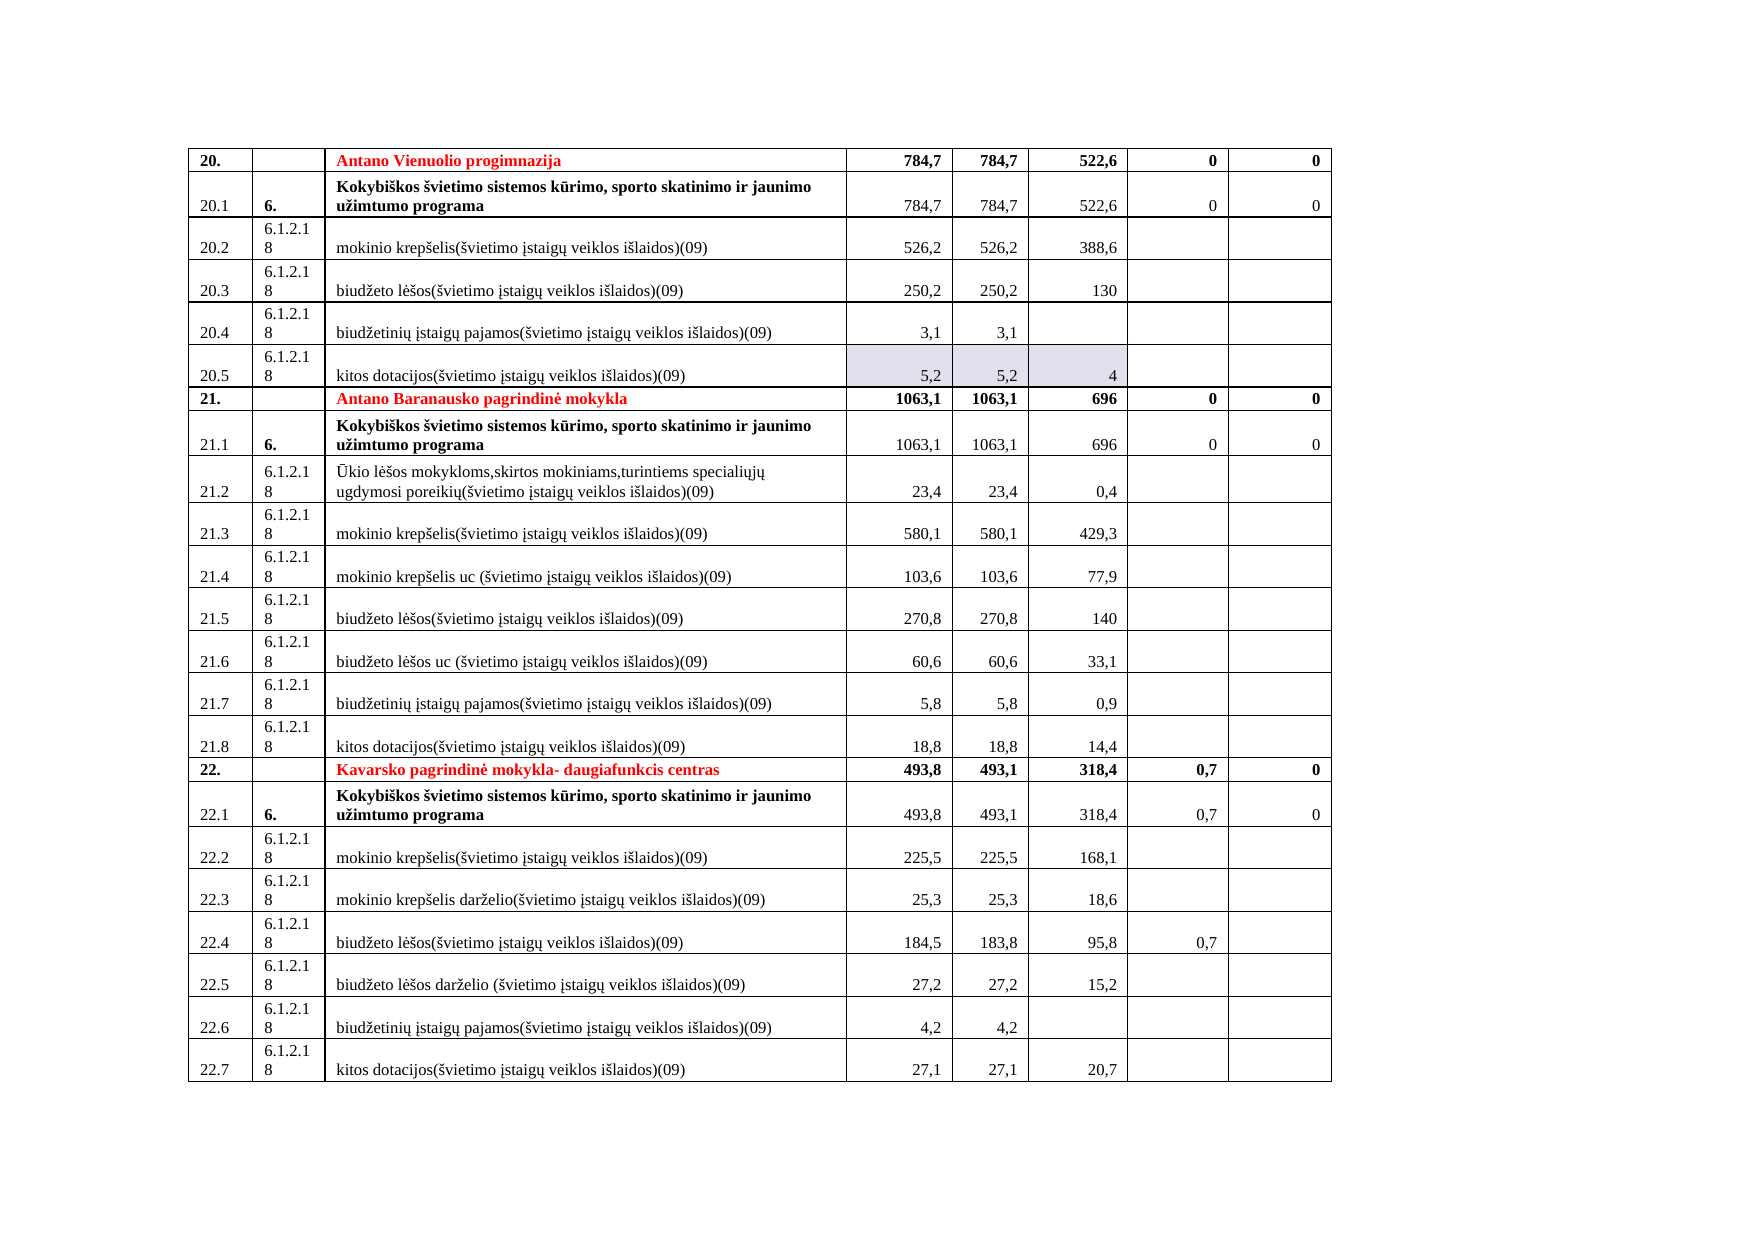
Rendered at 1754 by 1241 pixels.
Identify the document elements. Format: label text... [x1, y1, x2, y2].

table_cell 0,4 [1029, 456, 1127, 502]
table_cell 6.1.2.18 [253, 456, 324, 502]
table_cell [1128, 503, 1228, 544]
table_cell 22.7 [189, 1039, 252, 1081]
table_cell 0 [1128, 149, 1228, 171]
table_cell 23,4 [847, 456, 952, 502]
table_cell [253, 149, 324, 171]
table_cell 20.3 [189, 260, 252, 301]
table_cell 20,7 [1029, 1039, 1127, 1081]
table_cell [1128, 954, 1228, 996]
table_cell 4 [1029, 345, 1127, 386]
table_cell 0 [1229, 388, 1331, 410]
table_cell 6.1.2.18 [253, 588, 324, 629]
table_cell 6.1.2.18 [253, 954, 324, 996]
table_cell 27,1 [847, 1039, 952, 1081]
table_cell [1029, 997, 1127, 1038]
table_cell 6.1.2.18 [253, 260, 324, 301]
table_cell 18,6 [1029, 869, 1127, 911]
table_cell 1063,1 [847, 411, 952, 455]
table_cell 0 [1128, 411, 1228, 455]
table_cell [1229, 345, 1331, 386]
table_cell [1229, 260, 1331, 301]
table_cell 21.6 [189, 631, 252, 672]
table_cell 784,7 [847, 149, 952, 171]
table_cell 225,5 [953, 827, 1028, 868]
table_cell 0 [1229, 172, 1331, 216]
table_cell biudžetinių įstaigų pajamos(švietimo įstaigų veiklos išlaidos)(09) [326, 997, 846, 1038]
table_cell 784,7 [847, 172, 952, 216]
table_cell mokinio krepšelis(švietimo įstaigų veiklos išlaidos)(09) [326, 503, 846, 544]
table_cell 14,4 [1029, 716, 1127, 757]
table_cell [1128, 827, 1228, 868]
table_cell [1128, 588, 1228, 629]
table_cell 21.8 [189, 716, 252, 757]
table_cell 60,6 [847, 631, 952, 672]
table_cell 130 [1029, 260, 1127, 301]
table_cell 6.1.2.18 [253, 303, 324, 344]
table_cell 22. [189, 758, 252, 781]
table_cell [1229, 218, 1331, 259]
table_cell [1128, 1039, 1228, 1081]
table_cell 0 [1229, 782, 1331, 826]
table_cell 493,8 [847, 782, 952, 826]
table_cell 21.2 [189, 456, 252, 502]
table_cell 103,6 [953, 546, 1028, 587]
table_cell [1029, 303, 1127, 344]
table_cell [1128, 456, 1228, 502]
table_cell 103,6 [847, 546, 952, 587]
table_cell 493,1 [953, 782, 1028, 826]
table_cell 0 [1229, 758, 1331, 781]
table_cell 25,3 [847, 869, 952, 911]
table_cell mokinio krepšelis darželio(švietimo įstaigų veiklos išlaidos)(09) [326, 869, 846, 911]
table_cell [1229, 631, 1331, 672]
table_cell 388,6 [1029, 218, 1127, 259]
table_cell 6.1.2.18 [253, 631, 324, 672]
table_cell 6. [253, 172, 324, 216]
table_cell 0 [1128, 172, 1228, 216]
table_cell 22.5 [189, 954, 252, 996]
table_cell 20. [189, 149, 252, 171]
table_cell 23,4 [953, 456, 1028, 502]
table_cell 22.6 [189, 997, 252, 1038]
table_cell Kokybiškos švietimo sistemos kūrimo, sporto skatinimo ir jaunimo užimtumo programa [326, 411, 846, 455]
table_cell mokinio krepšelis(švietimo įstaigų veiklos išlaidos)(09) [326, 827, 846, 868]
table_cell 250,2 [847, 260, 952, 301]
table_cell 95,8 [1029, 912, 1127, 953]
table_cell 580,1 [847, 503, 952, 544]
table_cell biudžetinių įstaigų pajamos(švietimo įstaigų veiklos išlaidos)(09) [326, 673, 846, 714]
table_cell 21.1 [189, 411, 252, 455]
table_cell 3,1 [847, 303, 952, 344]
table_cell [1128, 218, 1228, 259]
table_cell mokinio krepšelis(švietimo įstaigų veiklos išlaidos)(09) [326, 218, 846, 259]
table_cell 5,2 [953, 345, 1028, 386]
table_cell 21. [189, 388, 252, 410]
table_cell 429,3 [1029, 503, 1127, 544]
table_cell 15,2 [1029, 954, 1127, 996]
table_cell 20.4 [189, 303, 252, 344]
table_cell kitos dotacijos(švietimo įstaigų veiklos išlaidos)(09) [326, 345, 846, 386]
table_cell [1229, 954, 1331, 996]
table_cell [1229, 673, 1331, 714]
table_cell 6.1.2.18 [253, 503, 324, 544]
table_cell 27,1 [953, 1039, 1028, 1081]
table_cell 0 [1229, 411, 1331, 455]
table_cell 21.4 [189, 546, 252, 587]
table_cell 77,9 [1029, 546, 1127, 587]
table_cell 6.1.2.18 [253, 1039, 324, 1081]
table_cell 27,2 [847, 954, 952, 996]
table_cell 580,1 [953, 503, 1028, 544]
table_cell 5,8 [847, 673, 952, 714]
table_cell 270,8 [953, 588, 1028, 629]
table_cell [1229, 503, 1331, 544]
table_cell 526,2 [847, 218, 952, 259]
table_cell 25,3 [953, 869, 1028, 911]
table_cell biudžetinių įstaigų pajamos(švietimo įstaigų veiklos išlaidos)(09) [326, 303, 846, 344]
table_cell 60,6 [953, 631, 1028, 672]
table_cell kitos dotacijos(švietimo įstaigų veiklos išlaidos)(09) [326, 716, 846, 757]
table_cell 6.1.2.18 [253, 997, 324, 1038]
table_cell 18,8 [847, 716, 952, 757]
table_cell 183,8 [953, 912, 1028, 953]
table_cell 1063,1 [953, 388, 1028, 410]
table_cell 225,5 [847, 827, 952, 868]
table_cell 18,8 [953, 716, 1028, 757]
table_cell Kokybiškos švietimo sistemos kūrimo, sporto skatinimo ir jaunimo užimtumo programa [326, 172, 846, 216]
table_cell 20.1 [189, 172, 252, 216]
table_cell [1128, 673, 1228, 714]
table_cell [1229, 827, 1331, 868]
table_cell mokinio krepšelis uc (švietimo įstaigų veiklos išlaidos)(09) [326, 546, 846, 587]
table_cell 27,2 [953, 954, 1028, 996]
table_cell 21.3 [189, 503, 252, 544]
table_cell 33,1 [1029, 631, 1127, 672]
table_cell 6. [253, 411, 324, 455]
table_cell 5,8 [953, 673, 1028, 714]
table_cell [1128, 631, 1228, 672]
table_cell 4,2 [953, 997, 1028, 1038]
table_cell 270,8 [847, 588, 952, 629]
table_cell 6.1.2.18 [253, 716, 324, 757]
table_cell Antano Baranausko pagrindinė mokykla [326, 388, 846, 410]
table_cell 522,6 [1029, 172, 1127, 216]
table_cell 6.1.2.18 [253, 345, 324, 386]
table_cell [253, 388, 324, 410]
table_cell 0 [1128, 388, 1228, 410]
table_cell 0,9 [1029, 673, 1127, 714]
table_cell 184,5 [847, 912, 952, 953]
table_cell [1128, 546, 1228, 587]
table_cell biudžeto lėšos darželio (švietimo įstaigų veiklos išlaidos)(09) [326, 954, 846, 996]
table_cell [1229, 912, 1331, 953]
table_cell 784,7 [953, 149, 1028, 171]
table_cell 168,1 [1029, 827, 1127, 868]
table_cell [1128, 869, 1228, 911]
table_cell 3,1 [953, 303, 1028, 344]
table_cell 21.5 [189, 588, 252, 629]
table_cell 0,7 [1128, 912, 1228, 953]
table_cell 0,7 [1128, 758, 1228, 781]
table_cell biudžeto lėšos uc (švietimo įstaigų veiklos išlaidos)(09) [326, 631, 846, 672]
table_cell 22.1 [189, 782, 252, 826]
table_cell 20.2 [189, 218, 252, 259]
table_cell 318,4 [1029, 758, 1127, 781]
table_cell 1063,1 [953, 411, 1028, 455]
table_cell [253, 758, 324, 781]
table_cell 493,8 [847, 758, 952, 781]
table_cell 20.5 [189, 345, 252, 386]
table_cell biudžeto lėšos(švietimo įstaigų veiklos išlaidos)(09) [326, 260, 846, 301]
table_cell 0,7 [1128, 782, 1228, 826]
table_cell [1229, 546, 1331, 587]
table_cell Ūkio lėšos mokykloms,skirtos mokiniams,turintiems specialiųjų ugdymosi poreikių(švietimo įstaigų veiklos išlaidos)(09) [326, 456, 846, 502]
table_cell [1128, 260, 1228, 301]
table_cell 6.1.2.18 [253, 869, 324, 911]
table_cell [1229, 869, 1331, 911]
table_cell 696 [1029, 411, 1127, 455]
table_cell 784,7 [953, 172, 1028, 216]
table_cell 140 [1029, 588, 1127, 629]
table_cell 4,2 [847, 997, 952, 1038]
table_cell 22.2 [189, 827, 252, 868]
table_cell 6.1.2.18 [253, 827, 324, 868]
table_cell 5,2 [847, 345, 952, 386]
table_cell [1128, 345, 1228, 386]
table_cell [1229, 1039, 1331, 1081]
table_cell kitos dotacijos(švietimo įstaigų veiklos išlaidos)(09) [326, 1039, 846, 1081]
table_cell 1063,1 [847, 388, 952, 410]
table_cell 493,1 [953, 758, 1028, 781]
table_cell [1229, 588, 1331, 629]
table_cell 6.1.2.18 [253, 912, 324, 953]
table_cell [1128, 716, 1228, 757]
table_cell 21.7 [189, 673, 252, 714]
table_cell 0 [1229, 149, 1331, 171]
table_cell 6.1.2.18 [253, 673, 324, 714]
table_cell 526,2 [953, 218, 1028, 259]
table_cell 22.4 [189, 912, 252, 953]
table_cell Antano Vienuolio progimnazija [326, 149, 846, 171]
table_cell Kokybiškos švietimo sistemos kūrimo, sporto skatinimo ir jaunimo užimtumo programa [326, 782, 846, 826]
table_cell biudžeto lėšos(švietimo įstaigų veiklos išlaidos)(09) [326, 912, 846, 953]
table_cell 522,6 [1029, 149, 1127, 171]
table_cell 6.1.2.18 [253, 546, 324, 587]
table_cell 696 [1029, 388, 1127, 410]
table_cell 250,2 [953, 260, 1028, 301]
table_cell [1229, 303, 1331, 344]
table_cell [1229, 456, 1331, 502]
table_cell [1128, 303, 1228, 344]
table_cell [1229, 997, 1331, 1038]
table_cell [1229, 716, 1331, 757]
table_cell 318,4 [1029, 782, 1127, 826]
table_cell [1128, 997, 1228, 1038]
table_cell 22.3 [189, 869, 252, 911]
table_cell Kavarsko pagrindinė mokykla- daugiafunkcis centras [326, 758, 846, 781]
table_cell biudžeto lėšos(švietimo įstaigų veiklos išlaidos)(09) [326, 588, 846, 629]
table_cell 6.1.2.18 [253, 218, 324, 259]
table_cell 6. [253, 782, 324, 826]
